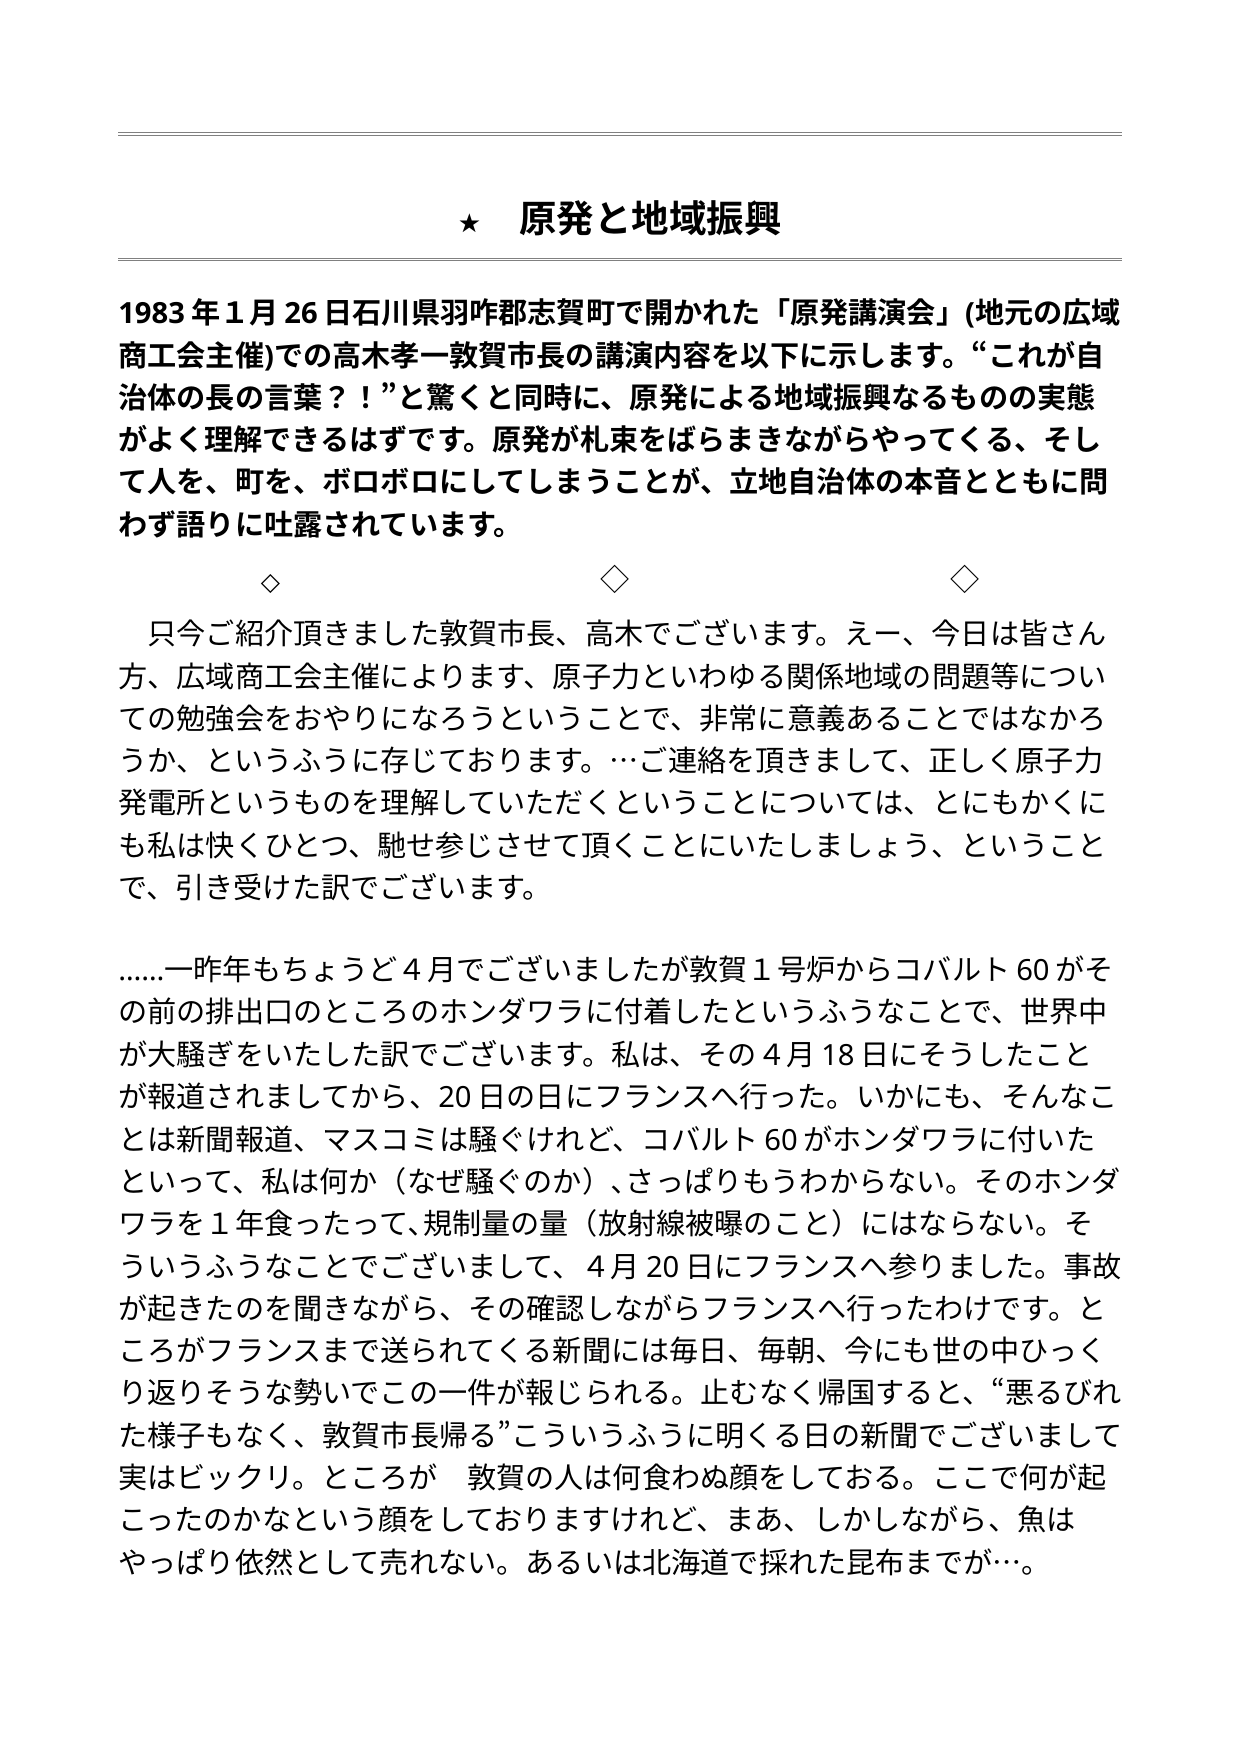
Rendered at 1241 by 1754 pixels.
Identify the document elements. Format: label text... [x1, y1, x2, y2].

text ◇ ◇ ◇ [118, 556, 1122, 598]
text 只今ご紹介頂きました敦賀市長、高木でございます。えー、今日は皆さん方、広域商工会主催によります、原子力といわゆる関係地域の問題等についての勉強会をおやりになろうということで、非常に意義あることではなかろうか、というふうに存じております。…ご連絡を頂きまして、正しく原子力発電所というものを理解していただくということについては、とにもかくにも私は快くひとつ、馳せ参じさせて頂くことにいたしましょう、ということで、引き受けた訳でございます。 ……一昨年もちょうど４月でございましたが敦賀１号炉からコバルト60がその前の排出口のところのホンダワラに付着したというふうなことで、世界中が大騒ぎをいたした訳でございます。私は、その４月18日にそうしたことが報道されましてから、20日の日にフランスへ行った。いかにも、そんなことは新聞報道、マスコミは騒ぐけれど、コバルト60がホンダワラに付いたといって、私は何か（なぜ騒ぐのか）､さっぱりもうわからない。そのホンダワラを１年食ったって､規制量の量（放射線被曝のこと）にはならない。そういうふうなことでございまして、４月20日にフランスへ参りました。事故が起きたのを聞きながら、その確認しながらフランスへ行ったわけです。ところがフランスまで送られてくる新聞には毎日、毎朝、今にも世の中ひっくり返りそうな勢いでこの一件が報じられる。止むなく帰国すると、“悪るびれた様子もなく、敦賀市長帰る”こういうふうに明くる日の新聞でございまして、実はビックリ。ところが 敦賀の人は何食わぬ顔をしておる。ここで何が起こったのかなという顔をしておりますけれど、まあ、しかしながら、魚はやっぱり依然として売れない。あるいは北海道で採れた昆布までが…。 敦賀は日本全国の食用の昆布の７～８割を作っておるんです。が、その昆布までですね、敦賀にある昆布なら、いうようなことで全く売れなくなってしまった。ちょうど４月でございますので、ワカメの最中であったのですが、ワカメも全く売れなかった。まあ、困ったことだ、嬉しいことだちゅう…。そこで私は、まあ魚屋さんでも、あるいは民宿でも100円損したと思うものは150円貰いなさいというのが、いわゆる私の趣旨であったんです。100円損して200円貰うことはならんぞ、と。本当にワカメが売れなくて、100円損したんなら、精神的慰謝料50円を含んで150円貰いなさい、正々堂々と貰いなさいと言ったんでが、そうしたら出てくるわ出てくるわ、100円損して500円欲しいという連中がどんどん出てきたわけです(会場爆笑、そして大拍手？！)。 100円損して500円貰おうなんてのは、これはもう認めるもんじゃない。原電の方は、少々多くても、もう面倒臭いから出して解決しますわ、と言いますけれど、それはダメだと。正直者がバカをみるという世の中を作ってはいけないので、100円損した者には150円出してやってほしいけど、もう面倒臭いから500円あげるというんでは、到底これは慎んでもらいたい。まあ､こういうことだ、ピシャリとおさまった。 いまだに一昨年の事故で大きな損をしたとか、事故が起きて困ったとかいう人は全く一人もおりません。まあ言うなれば、率直に言うなれば、一年一回ぐらいは、あんなことがあればいいがなあ、そういうふうなのが敦賀の町の現状なんです。笑い話のようですが、もうそんなんでホクホクなんですよ。 …（原発ができると電源三法交付金が貰えるが）その他に貰うお金はお互いに詮索せずにおこう。キミんとこはいくら貰ったんだ、ボクんとこはこれだけ貰ったよ､裏金ですね､裏金！まあ原子力発電所が来る、それなら三法のカネは､三法のカネとして貰うけれども､その他にやはり地域の振興に対しての裏金をよこせ、協力金をよこせ、というのが、それぞれの地域である訳でございます。それをどれだけ貰っているか、を言い出すと、これはもう、あそこはこれだけ貰った、ここはこれだけだ、ということでエキサイトする。そうなると原子力発電所にしろ、電力会社にしろ、対応しきれんだろうから、これはお互いにもう口外せず、自分は自分なりに、ひとつやっていこうじゃないか、というふうなことでございまして、例えば敦賀の場合、敦賀２号機のカネが７年間で42億入ってくる。三法のカネが７年間でそれだけ入ってくる。それに「もんじゅ」がございますと、出力は低いですが、その危険性……、うん、いやまあ、建設費はかかりますので、建設費と比較検討しますと入ってくるカネが60数億円になろうかと思っておるわけでございます…（会場感嘆の声と溜息がもれる）。 …で、実は敦賀に金ケ崎宮というお宮さんがございまして（建ってから）随分と年数が経ちまして、屋根がボトボトと落ちておった。この冬、雪が降ったら、これはもう社殿はもたんわい、と。今年ひとつやってやろうか、と。そう思いまして、まあたいしたカネじゃございませんが、6000万円でしたけれど、もうやっぱり原電、動燃へ、ポッポッと走って行った（会場ドッと笑い）。あっ、わかりました、ということで、すぐカネが出ましてね。それに調子づきまして、今度は北陸一の宮、これもひとつ６億で修復したいと、市長という立場ではなくて、高木孝一個人が奉賛会長になりまして、６億の修復をやろうと。今日はここまで（講演に）来ましたんで、新年会をひとつ、金沢でやって、明日はまた、富山の北電（北陸電力）へ行きましてね、火力発電所を作らせたる、１億円寄付してくれ（ドッと笑い）。これで皆さん、３億円既に出来た。こんなの作るの、わけないなあ、こういうふうに思っとる（再び笑い）。まあそんな訳で短大は建つわ、高校は出来るわ、50億円で運動公園は出来るわね。火葬場はボツボツ私も歳になってきたから、これも今、あのカネで計画しておる、といったようなことで、そりゃあもうまったくタナボタ式の街づくりが出来るんじゃなかろうか、と、そういうことで私は皆さんに（原発を）お薦めしたい。これは（私は）信念を持っとる、信念！ ……えー、その代わりに100年経って片輪が生まれてくるやら､50後に生まれた子供が全部片輪になるやら、それはわかりませんよ。わかりませんけど、今の段階では（原発を）おやりになった方がよいのではなかろうか…。こいうふうに思っております。どうもありがとうございました。（会場、大拍手） ◇ ◇ ◇ 今回のテーマについて、これ以上何の説明も要らないでしょう。ひとつだけ付け加えるなら、原発に限らずこうした事業を誘致した政治家が懐に入れるリベートは、投資金額の１～３％と言われています。原発１基3000億円とすれば、リベートは30～90億円と言うことです。 この講演が効を奏してか、会場となった志賀には北陸電力の志賀原発１号機が建設され、運転を開始しています。 ★引用文献：内橋 克人著 「原発への警鐘」 講談社文庫 [118, 611, 1122, 1621]
text 1983年１月26日石川県羽咋郡志賀町で開かれた「原発講演会」(地元の広域商工会主催)での高木孝一敦賀市長の講演内容を以下に示します。“これが自治体の長の言葉？！”と驚くと同時に、原発による地域振興なるものの実態がよく理解できるはずです。原発が札束をばらまきながらやってくる、そして人を、町を、ボロボロにしてしまうことが、立地自治体の本音とともに問わず語りに吐露されています。 [118, 290, 1122, 544]
subtitle ★ 原発と地域振興 [118, 189, 1122, 243]
